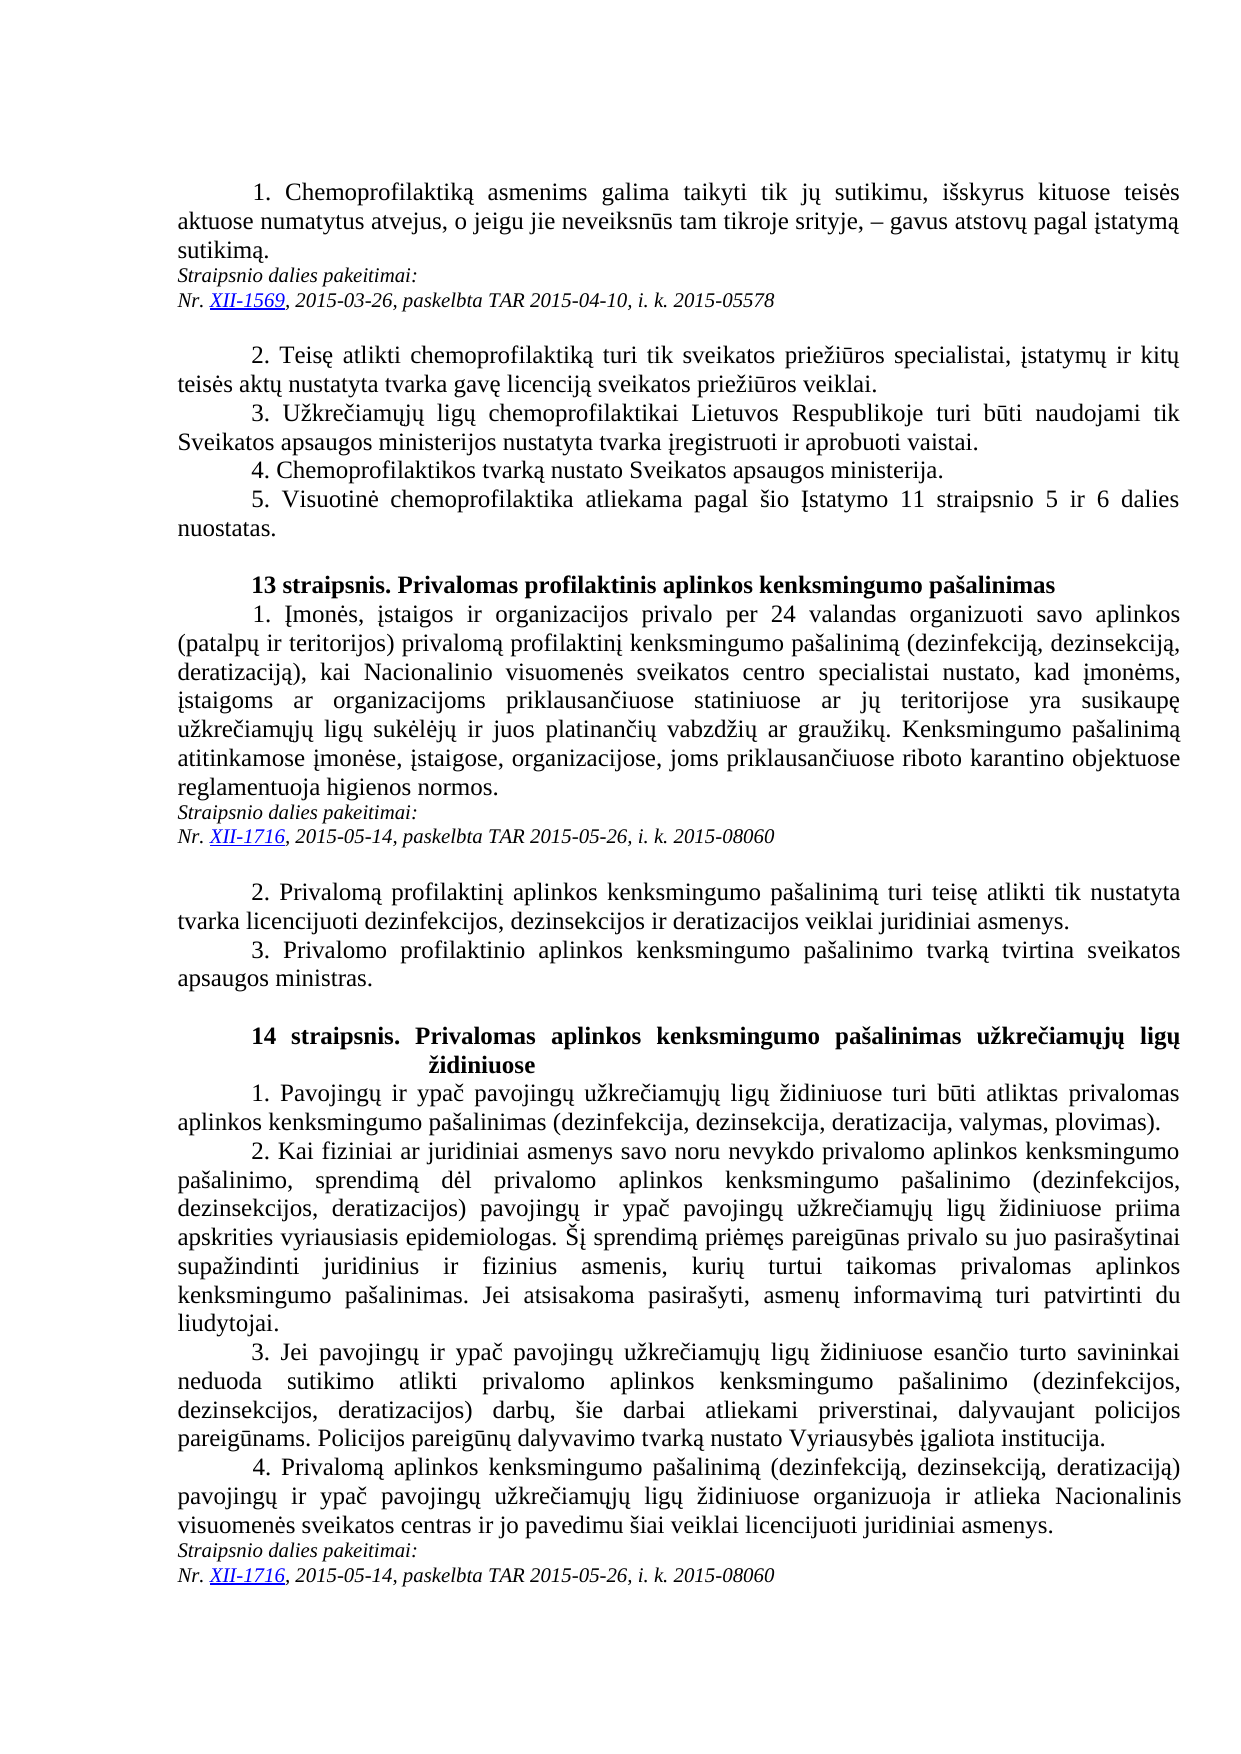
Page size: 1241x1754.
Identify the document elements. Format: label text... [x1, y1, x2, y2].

text 3. Privalomo profilaktinio aplinkos kenksmingumo pašalinimo tvarką tvirtina sveikatos apsaugos ministras. [177, 935, 1181, 992]
text 4. Chemoprofilaktikos tvarką nustato Sveikatos apsaugos ministerija. [177, 455, 1181, 484]
text 14 straipsnis. Privalomas aplinkos kenksmingumo pašalinimas užkrečiamųjų ligų židiniuose [251, 1021, 1181, 1078]
text 2. Kai fiziniai ar juridiniai asmenys savo noru nevykdo privalomo aplinkos kenksmingumo pašalinimo, sprendimą dėl privalomo aplinkos kenksmingumo pašalinimo (dezinfekcijos, dezinsekcijos, deratizacijos) pavojingų ir ypač pavojingų užkrečiamųjų ligų židiniuose priima apskrities vyriausiasis epidemiologas. Šį sprendimą priėmęs pareigūnas privalo su juo pasirašytinai supažindinti juridinius ir fizinius asmenis, kurių turtui taikomas privalomas aplinkos kenksmingumo pašalinimas. Jei atsisakoma pasirašyti, asmenų informavimą turi patvirtinti du liudytojai. [177, 1136, 1181, 1337]
text Straipsnio dalies pakeitimai: [177, 800, 1181, 824]
text Nr. XII-1569, 2015-03-26, paskelbta TAR 2015-04-10, i. k. 2015-05578 [177, 287, 1181, 312]
text 1. Įmonės, įstaigos ir organizacijos privalo per 24 valandas organizuoti savo aplinkos (patalpų ir teritorijos) privalomą profilaktinį kenksmingumo pašalinimą (dezinfekciją, dezinsekciją, deratizaciją), kai Nacionalinio visuomenės sveikatos centro specialistai nustato, kad įmonėms, įstaigoms ar organizacijoms priklausančiuose statiniuose ar jų teritorijose yra susikaupę užkrečiamųjų ligų sukėlėjų ir juos platinančių vabzdžių ar graužikų. Kenksmingumo pašalinimą atitinkamose įmonėse, įstaigose, organizacijose, joms priklausančiuose riboto karantino objektuose reglamentuoja higienos normos. [177, 599, 1181, 800]
text 1. Chemoprofilaktiką asmenims galima taikyti tik jų sutikimu, išskyrus kituose teisės aktuose numatytus atvejus, o jeigu jie neveiksnūs tam tikroje srityje, – gavus atstovų pagal įstatymą sutikimą. [177, 177, 1181, 263]
text 3. Užkrečiamųjų ligų chemoprofilaktikai Lietuvos Respublikoje turi būti naudojami tik Sveikatos apsaugos ministerijos nustatyta tvarka įregistruoti ir aprobuoti vaistai. [177, 398, 1181, 455]
text 2. Privalomą profilaktinį aplinkos kenksmingumo pašalinimą turi teisę atlikti tik nustatyta tvarka licencijuoti dezinfekcijos, dezinsekcijos ir deratizacijos veiklai juridiniai asmenys. [177, 877, 1181, 935]
text 1. Pavojingų ir ypač pavojingų užkrečiamųjų ligų židiniuose turi būti atliktas privalomas aplinkos kenksmingumo pašalinimas (dezinfekcija, dezinsekcija, deratizacija, valymas, plovimas). [177, 1078, 1181, 1136]
text 2. Teisę atlikti chemoprofilaktiką turi tik sveikatos priežiūros specialistai, įstatymų ir kitų teisės aktų nustatyta tvarka gavę licenciją sveikatos priežiūros veiklai. [177, 340, 1181, 398]
text 4. Privalomą aplinkos kenksmingumo pašalinimą (dezinfekciją, dezinsekciją, deratizaciją) pavojingų ir ypač pavojingų užkrečiamųjų ligų židiniuose organizuoja ir atlieka Nacionalinis visuomenės sveikatos centras ir jo pavedimu šiai veiklai licencijuoti juridiniai asmenys. [177, 1452, 1181, 1538]
text 5. Visuotinė chemoprofilaktika atliekama pagal šio Įstatymo 11 straipsnio 5 ir 6 dalies nuostatas. [177, 484, 1181, 542]
text 13 straipsnis. Privalomas profilaktinis aplinkos kenksmingumo pašalinimas [177, 570, 1181, 599]
text 3. Jei pavojingų ir ypač pavojingų užkrečiamųjų ligų židiniuose esančio turto savininkai neduoda sutikimo atlikti privalomo aplinkos kenksmingumo pašalinimo (dezinfekcijos, dezinsekcijos, deratizacijos) darbų, šie darbai atliekami priverstinai, dalyvaujant policijos pareigūnams. Policijos pareigūnų dalyvavimo tvarką nustato Vyriausybės įgaliota institucija. [177, 1337, 1181, 1452]
text Nr. XII-1716, 2015-05-14, paskelbta TAR 2015-05-26, i. k. 2015-08060 [177, 824, 1181, 848]
text Straipsnio dalies pakeitimai: [177, 263, 1181, 287]
text Nr. XII-1716, 2015-05-14, paskelbta TAR 2015-05-26, i. k. 2015-08060 [177, 1562, 1181, 1587]
text Straipsnio dalies pakeitimai: [177, 1538, 1181, 1562]
